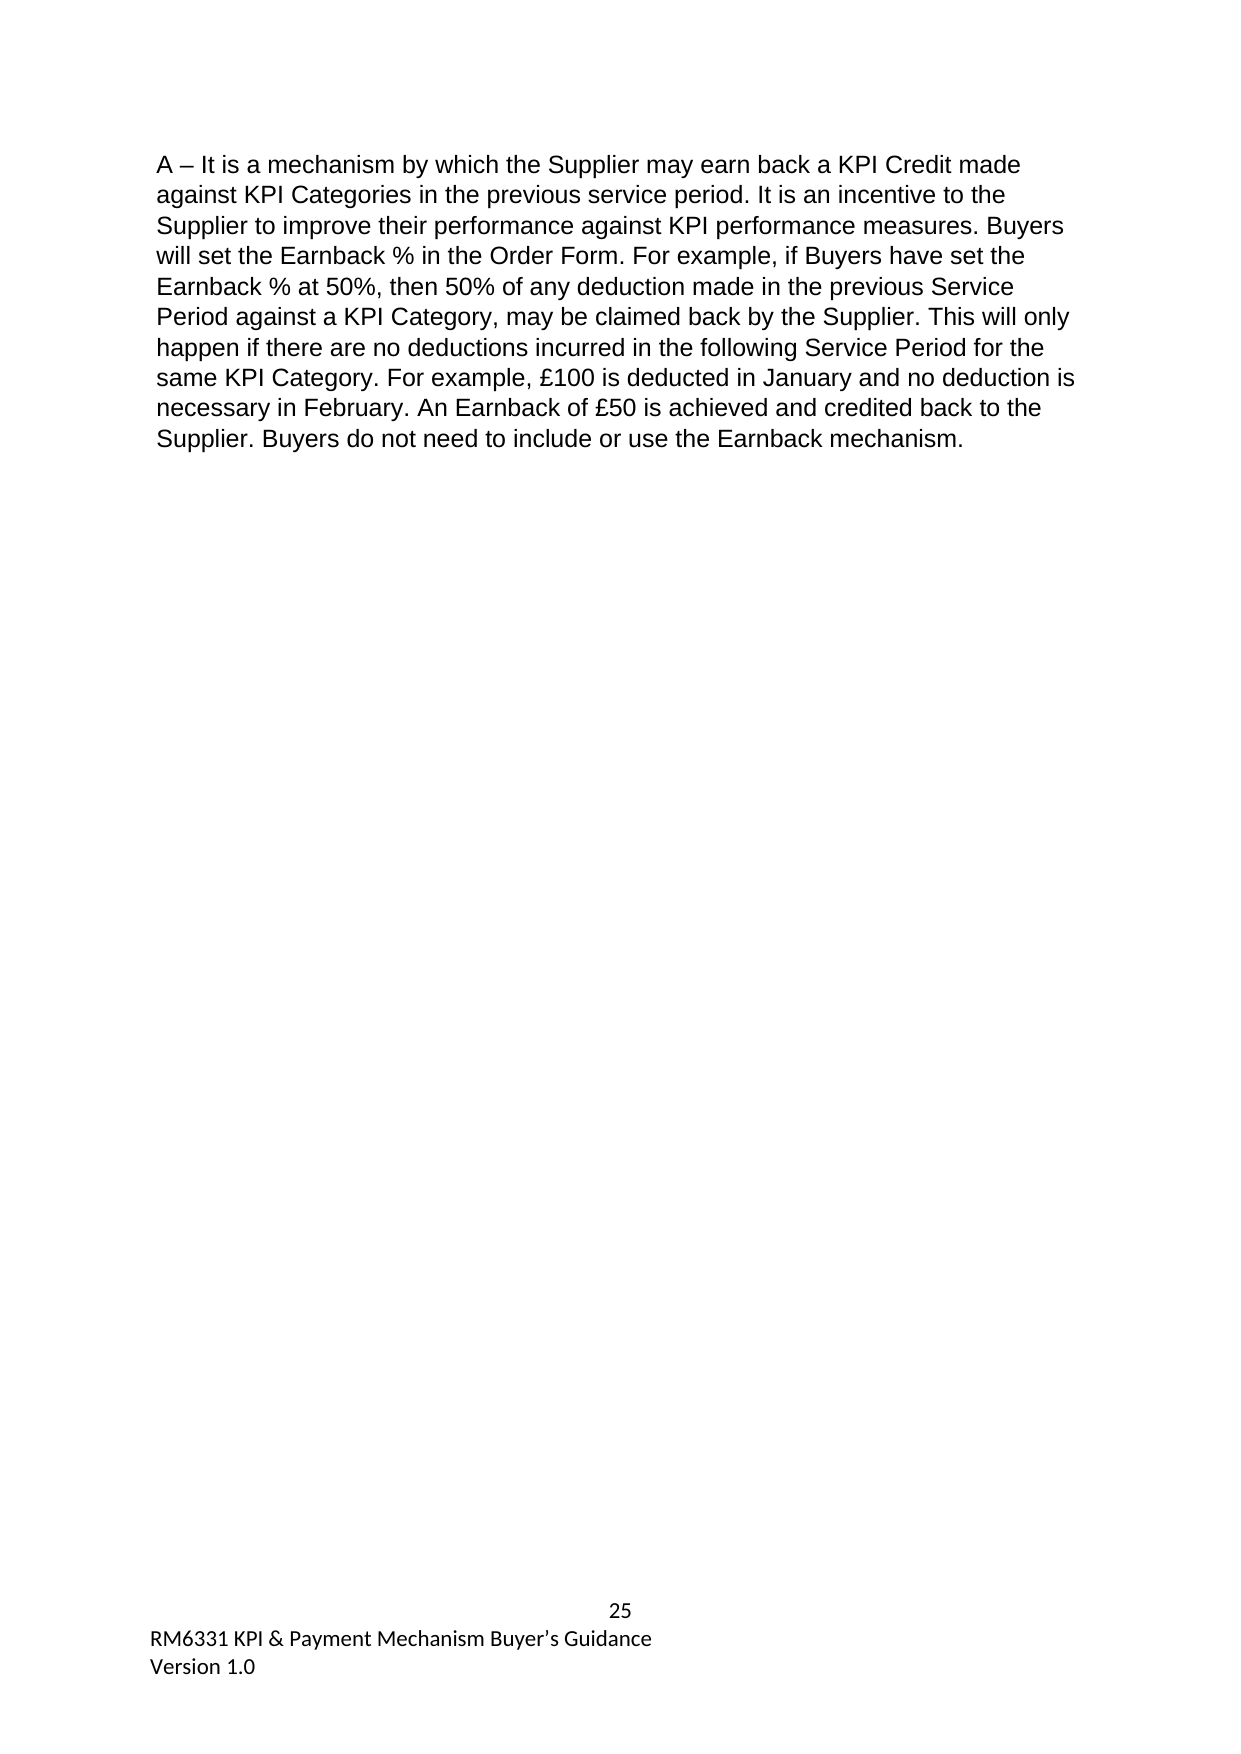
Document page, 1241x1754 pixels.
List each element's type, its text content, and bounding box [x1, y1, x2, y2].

text A – It is a mechanism by which the Supplier may earn back a KPI Credit made against KPI Categories in the previous service period. It is an incentive to the Supplier to improve their performance against KPI performance measures. Buyers will set the Earnback % in the Order Form. For example, if Buyers have set the Earnback % at 50%, then 50% of any deduction made in the previous Service Period against a KPI Category, may be claimed back by the Supplier. This will only happen if there are no deductions incurred in the following Service Period for the same KPI Category. For example, £100 is deducted in January and no deduction is necessary in February. An Earnback of £50 is achieved and credited back to the Supplier. Buyers do not need to include or use the Earnback mechanism. [156, 150, 1090, 452]
